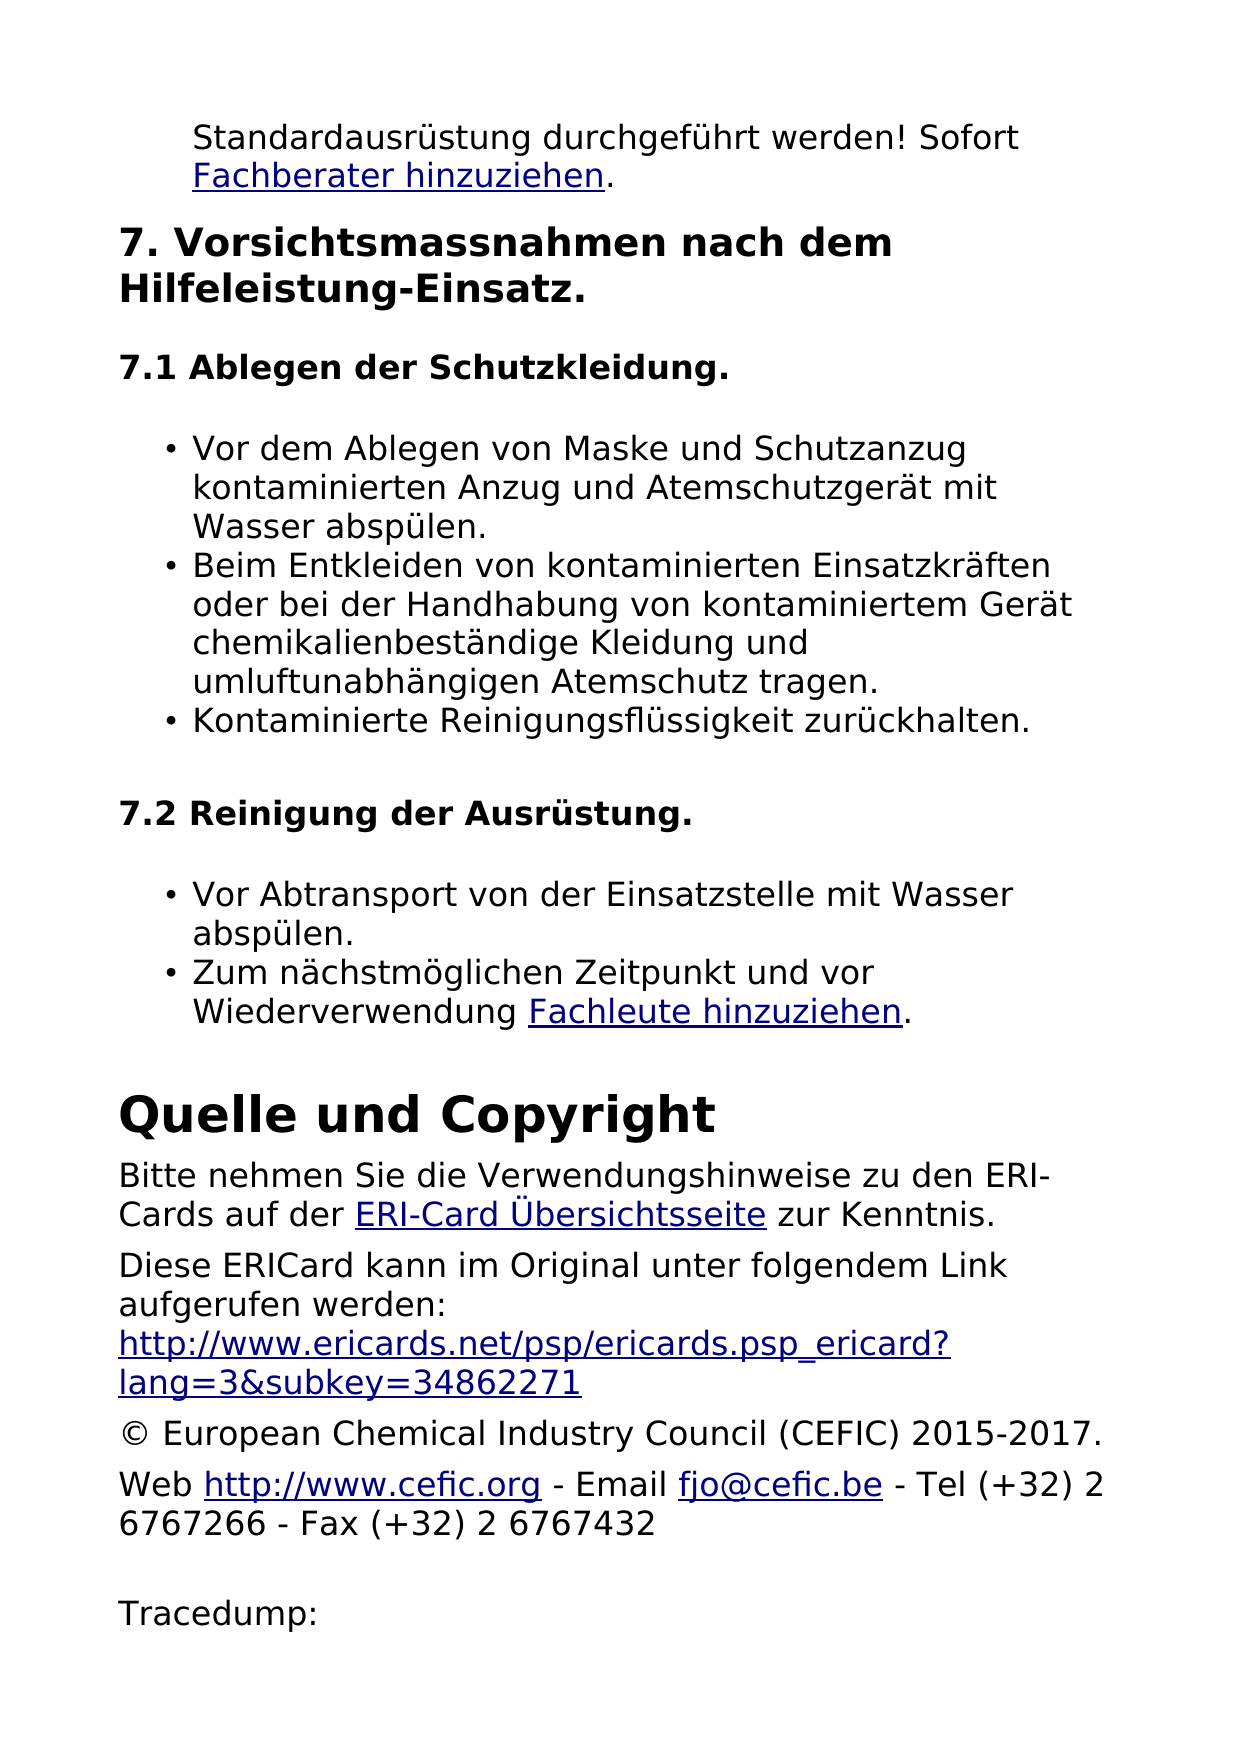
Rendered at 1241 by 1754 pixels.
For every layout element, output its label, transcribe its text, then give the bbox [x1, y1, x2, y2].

text Diese ERICard kann im Original unter folgendem Link aufgerufen werden: http://www.ericards.net/psp/ericards.psp_ericard?lang=3&subkey=34862271 [118, 1247, 1122, 1402]
list Vor dem Ablegen von Maske und Schutzanzug kontaminierten Anzug und Atemschutzgerät mit Wasser abspülen. [177, 429, 1122, 546]
subtitle 7.2 Reinigung der Ausrüstung. [118, 795, 1122, 834]
subtitle 7.1 Ablegen der Schutzkleidung. [118, 349, 1122, 388]
list Standardausrüstung durchgeführt werden! Sofort Fachberater hinzuziehen. [177, 118, 1122, 196]
list Zum nächstmöglichen Zeitpunkt und vor Wiederverwendung Fachleute hinzuziehen. [177, 953, 1122, 1031]
text © European Chemical Industry Council (CEFIC) 2015-2017. [118, 1414, 1122, 1453]
subtitle Quelle und Copyright [118, 1086, 1122, 1144]
list Beim Entkleiden von kontaminierten Einsatzkräften oder bei der Handhabung von kontaminiertem Gerät chemikalienbeständige Kleidung und umluftunabhängigen Atemschutz tragen. [177, 546, 1122, 702]
subtitle 7. Vorsichtsmassnahmen nach dem Hilfeleistung-Einsatz. [118, 221, 1122, 311]
list Vor Abtransport von der Einsatzstelle mit Wasser abspülen. [177, 876, 1122, 953]
text Tracedump: [118, 1556, 1122, 1634]
text Web http://www.cefic.org - Email fjo@cefic.be - Tel (+32) 2 6767266 - Fax (+32) 2 6767432 [118, 1466, 1122, 1543]
list Kontaminierte Reinigungsflüssigkeit zurückhalten. [177, 702, 1122, 740]
text Bitte nehmen Sie die Verwendungshinweise zu den ERI-Cards auf der ERI-Card Übersichtsseite zur Kenntnis. [118, 1156, 1122, 1234]
